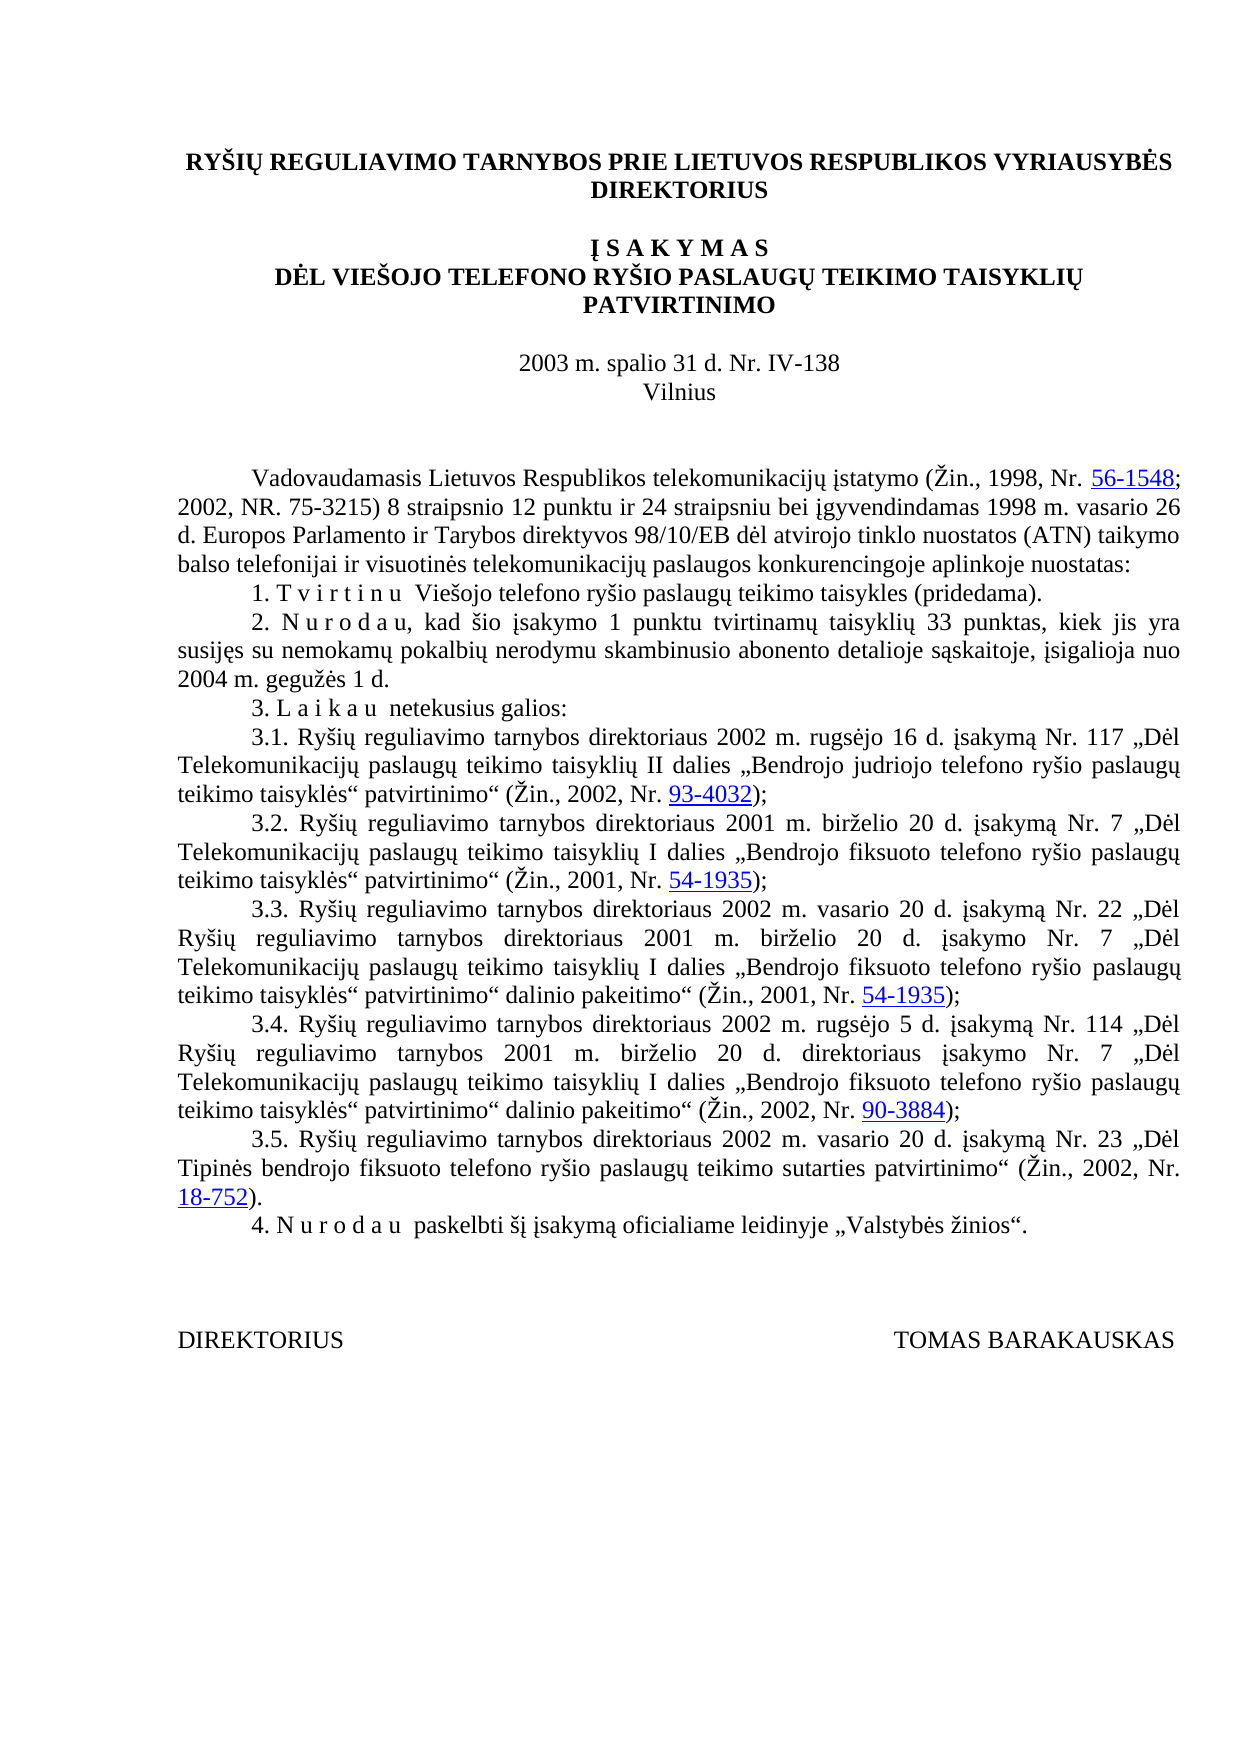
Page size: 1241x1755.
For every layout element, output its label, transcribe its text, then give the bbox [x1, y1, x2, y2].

text 3.3. Ryšių reguliavimo tarnybos direktoriaus 2002 m. vasario 20 d. įsakymą Nr. 22 „Dėl Ryšių reguliavimo tarnybos direktoriaus 2001 m. birželio 20 d. įsakymo Nr. 7 „Dėl Telekomunikacijų paslaugų teikimo taisyklių I dalies „Bendrojo fiksuoto telefono ryšio paslaugų teikimo taisyklės“ patvirtinimo“ dalinio pakeitimo“ (Žin., 2001, Nr. 54-1935); [177, 894, 1181, 1009]
text 3.2. Ryšių reguliavimo tarnybos direktoriaus 2001 m. birželio 20 d. įsakymą Nr. 7 „Dėl Telekomunikacijų paslaugų teikimo taisyklių I dalies „Bendrojo fiksuoto telefono ryšio paslaugų teikimo taisyklės“ patvirtinimo“ (Žin., 2001, Nr. 54-1935); [177, 808, 1181, 894]
text RYŠIŲ REGULIAVIMO TARNYBOS PRIE LIETUVOS RESPUBLIKOS VYRIAUSYBĖS DIREKTORIUS [177, 147, 1181, 204]
text Į S A K Y M A S [177, 233, 1181, 262]
text DIREKTORIUS TOMAS BARAKAUSKAS [177, 1326, 1181, 1354]
text DĖL VIEŠOJO TELEFONO RYŠIO PASLAUGŲ TEIKIMO TAISYKLIŲ PATVIRTINIMO [177, 262, 1181, 319]
text Vadovaudamasis Lietuvos Respublikos telekomunikacijų įstatymo (Žin., 1998, Nr. 56-1548; 2002, Nr. 75-3215) 8 straipsnio 12 punktu ir 24 straipsniu bei įgyvendindamas 1998 m. vasario 26 d. Europos Parlamento ir Tarybos direktyvos 98/10/EB dėl atvirojo tinklo nuostatos (ATN) taikymo balso telefonijai ir visuotinės telekomunikacijų paslaugos konkurencingoje aplinkoje nuostatas: [177, 463, 1181, 578]
text Vilnius [177, 377, 1181, 406]
text 2. Nurodau, kad šio įsakymo 1 punktu tvirtinamų taisyklių 33 punktas, kiek jis yra susijęs su nemokamų pokalbių nerodymu skambinusio abonento detalioje sąskaitoje, įsigalioja nuo 2004 m. gegužės 1 d. [177, 607, 1181, 693]
text 2003 m. spalio 31 d. Nr. IV-138 [177, 348, 1181, 377]
text 4. Nurodau paskelbti šį įsakymą oficialiame leidinyje „Valstybės žinios“. [177, 1211, 1181, 1239]
text 3.4. Ryšių reguliavimo tarnybos direktoriaus 2002 m. rugsėjo 5 d. įsakymą Nr. 114 „Dėl Ryšių reguliavimo tarnybos 2001 m. birželio 20 d. direktoriaus įsakymo Nr. 7 „Dėl Telekomunikacijų paslaugų teikimo taisyklių I dalies „Bendrojo fiksuoto telefono ryšio paslaugų teikimo taisyklės“ patvirtinimo“ dalinio pakeitimo“ (Žin., 2002, Nr. 90-3884); [177, 1009, 1181, 1124]
text 3.1. Ryšių reguliavimo tarnybos direktoriaus 2002 m. rugsėjo 16 d. įsakymą Nr. 117 „Dėl Telekomunikacijų paslaugų teikimo taisyklių II dalies „Bendrojo judriojo telefono ryšio paslaugų teikimo taisyklės“ patvirtinimo“ (Žin., 2002, Nr. 93-4032); [177, 722, 1181, 808]
text 1. Tvirtinu Viešojo telefono ryšio paslaugų teikimo taisykles (pridedama). [177, 578, 1181, 607]
text 3.5. Ryšių reguliavimo tarnybos direktoriaus 2002 m. vasario 20 d. įsakymą Nr. 23 „Dėl Tipinės bendrojo fiksuoto telefono ryšio paslaugų teikimo sutarties patvirtinimo“ (Žin., 2002, Nr. 18-752). [177, 1124, 1181, 1211]
text 3. Laikau netekusius galios: [177, 693, 1181, 722]
